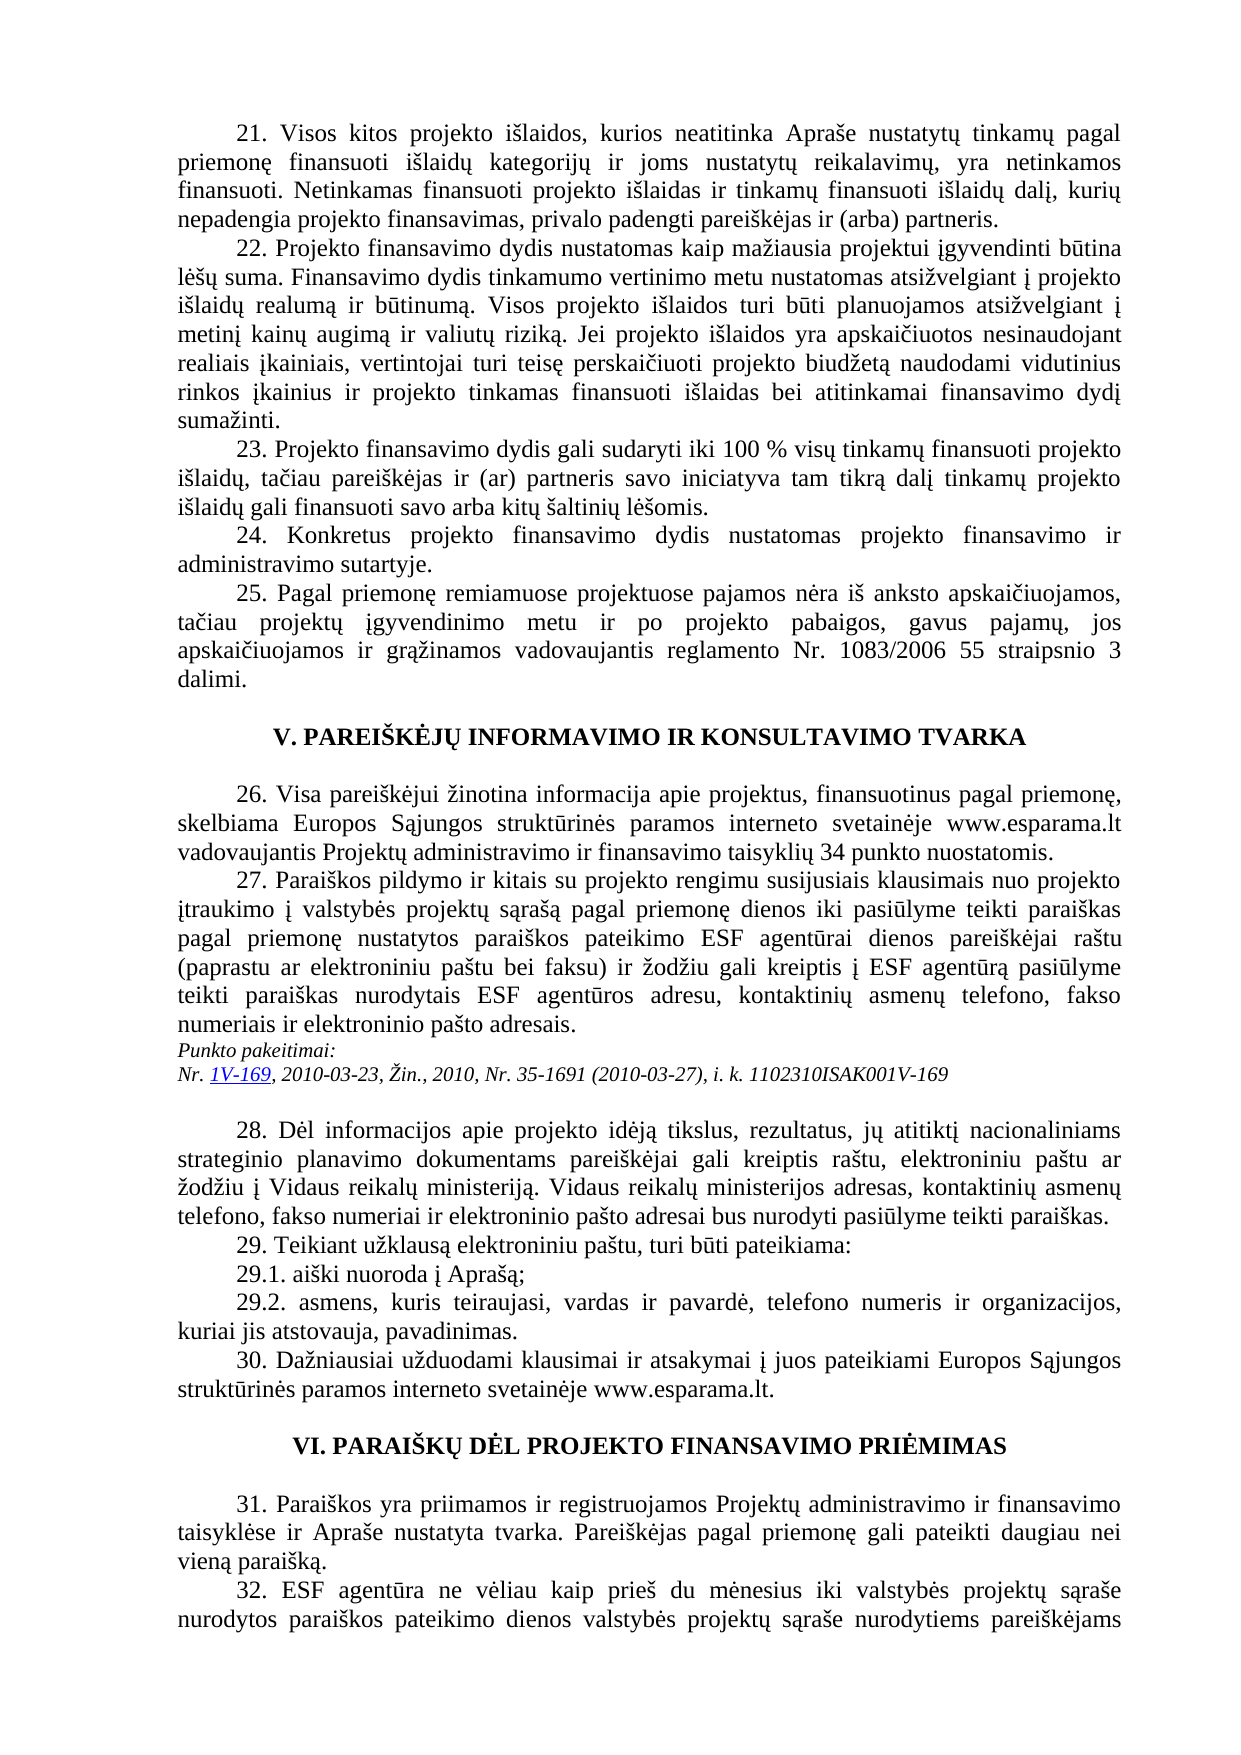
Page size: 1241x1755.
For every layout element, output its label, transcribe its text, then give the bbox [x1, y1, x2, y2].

text 28. Dėl informacijos apie projekto idėją tikslus, rezultatus, jų atitiktį nacionaliniams strateginio planavimo dokumentams pareiškėjai gali kreiptis raštu, elektroniniu paštu ar žodžiu į Vidaus reikalų ministeriją. Vidaus reikalų ministerijos adresas, kontaktinių asmenų telefono, fakso numeriai ir elektroninio pašto adresai bus nurodyti pasiūlyme teikti paraiškas. [177, 1115, 1122, 1230]
text 21. Visos kitos projekto išlaidos, kurios neatitinka Apraše nustatytų tinkamų pagal priemonę finansuoti išlaidų kategorijų ir joms nustatytų reikalavimų, yra netinkamos finansuoti. Netinkamas finansuoti projekto išlaidas ir tinkamų finansuoti išlaidų dalį, kurių nepadengia projekto finansavimas, privalo padengti pareiškėjas ir (arba) partneris. [177, 118, 1122, 233]
text 30. Dažniausiai užduodami klausimai ir atsakymai į juos pateikiami Europos Sąjungos struktūrinės paramos interneto svetainėje www.esparama.lt. [177, 1345, 1122, 1402]
text 22. Projekto finansavimo dydis nustatomas kaip mažiausia projektui įgyvendinti būtina lėšų suma. Finansavimo dydis tinkamumo vertinimo metu nustatomas atsižvelgiant į projekto išlaidų realumą ir būtinumą. Visos projekto išlaidos turi būti planuojamos atsižvelgiant į metinį kainų augimą ir valiutų riziką. Jei projekto išlaidos yra apskaičiuotos nesinaudojant realiais įkainiais, vertintojai turi teisę perskaičiuoti projekto biudžetą naudodami vidutinius rinkos įkainius ir projekto tinkamas finansuoti išlaidas bei atitinkamai finansavimo dydį sumažinti. [177, 233, 1122, 434]
text 29.1. aiški nuoroda į Aprašą; [177, 1259, 1122, 1287]
text 31. Paraiškos yra priimamos ir registruojamos Projektų administravimo ir finansavimo taisyklėse ir Apraše nustatyta tvarka. Pareiškėjas pagal priemonę gali pateikti daugiau nei vieną paraišką. [177, 1489, 1122, 1575]
text V. PAREIŠKĖJŲ INFORMAVIMO IR KONSULTAVIMO TVARKA [177, 722, 1122, 751]
text 23. Projekto finansavimo dydis gali sudaryti iki 100 % visų tinkamų finansuoti projekto išlaidų, tačiau pareiškėjas ir (ar) partneris savo iniciatyva tam tikrą dalį tinkamų projekto išlaidų gali finansuoti savo arba kitų šaltinių lėšomis. [177, 434, 1122, 521]
text 26. Visa pareiškėjui žinotina informacija apie projektus, finansuotinus pagal priemonę, skelbiama Europos Sąjungos struktūrinės paramos interneto svetainėje www.esparama.lt vadovaujantis Projektų administravimo ir finansavimo taisyklių 34 punkto nuostatomis. [177, 779, 1122, 866]
text 29.2. asmens, kuris teiraujasi, vardas ir pavardė, telefono numeris ir organizacijos, kuriai jis atstovauja, pavadinimas. [177, 1287, 1122, 1345]
text Nr. 1V-169, 2010-03-23, Žin., 2010, Nr. 35-1691 (2010-03-27), i. k. 1102310ISAK001V-169 [177, 1062, 1122, 1086]
text 24. Konkretus projekto finansavimo dydis nustatomas projekto finansavimo ir administravimo sutartyje. [177, 521, 1122, 578]
text 29. Teikiant užklausą elektroniniu paštu, turi būti pateikiama: [177, 1230, 1122, 1259]
text 32. ESF agentūra ne vėliau kaip prieš du mėnesius iki valstybės projektų sąraše nurodytos paraiškos pateikimo dienos valstybės projektų sąraše nurodytiems pareiškėjams [177, 1575, 1122, 1632]
text Punkto pakeitimai: [177, 1038, 1122, 1062]
text 25. Pagal priemonę remiamuose projektuose pajamos nėra iš anksto apskaičiuojamos, tačiau projektų įgyvendinimo metu ir po projekto pabaigos, gavus pajamų, jos apskaičiuojamos ir grąžinamos vadovaujantis reglamento Nr. 1083/2006 55 straipsnio 3 dalimi. [177, 578, 1122, 693]
text 27. Paraiškos pildymo ir kitais su projekto rengimu susijusiais klausimais nuo projekto įtraukimo į valstybės projektų sąrašą pagal priemonę dienos iki pasiūlyme teikti paraiškas pagal priemonę nustatytos paraiškos pateikimo ESF agentūrai dienos pareiškėjai raštu (paprastu ar elektroniniu paštu bei faksu) ir žodžiu gali kreiptis į ESF agentūrą pasiūlyme teikti paraiškas nurodytais ESF agentūros adresu, kontaktinių asmenų telefono, fakso numeriais ir elektroninio pašto adresais. [177, 866, 1122, 1038]
text VI. PARAIŠKŲ DĖL PROJEKTO FINANSAVIMO PRIĖMIMAS [177, 1431, 1122, 1460]
